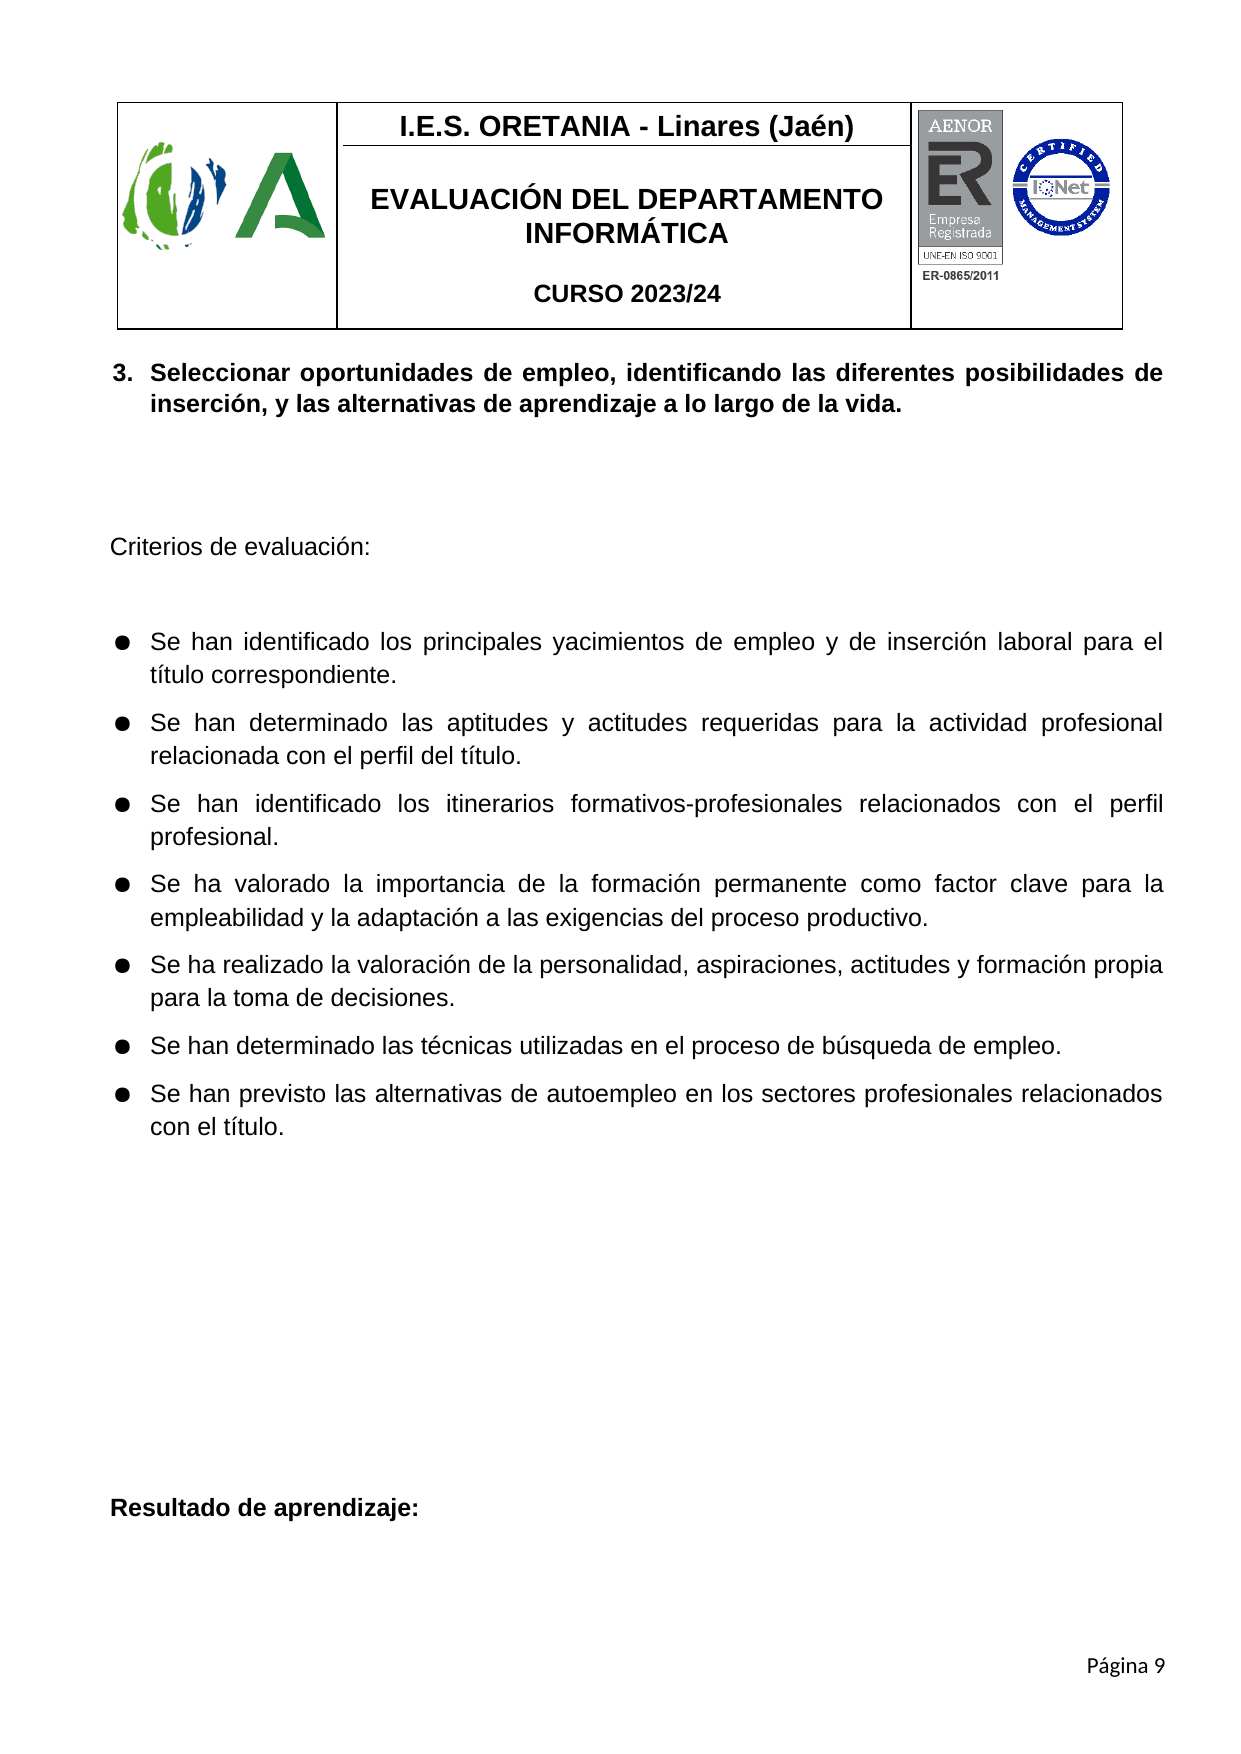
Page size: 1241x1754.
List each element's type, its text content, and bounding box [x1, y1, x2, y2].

text Resultado de aprendizaje: [75, 1493, 1165, 1522]
picture [916, 109, 1111, 286]
list Se han determinado las técnicas utilizadas en el proceso de búsqueda de empleo. [112, 1031, 1165, 1060]
list Se han identificado los principales yacimientos de empleo y de inserción laboral para el título correspondiente. [112, 627, 1165, 689]
list Se ha realizado la valoración de la personalidad, aspiraciones, actitudes y formación propia para la toma de decisiones. [112, 950, 1165, 1012]
picture [120, 142, 333, 251]
text Criterios de evaluación: [75, 532, 1165, 561]
list Se ha valorado la importancia de la formación permanente como factor clave para la empleabilidad y la adaptación a las exigencias del proceso productivo. [112, 869, 1165, 931]
list Seleccionar oportunidades de empleo, identificando las diferentes posibilidades de inserción, y las alternativas de aprendizaje a lo largo de la vida. [112, 358, 1165, 417]
list Se han identificado los itinerarios formativos-profesionales relacionados con el perfil profesional. [112, 789, 1165, 851]
list Se han determinado las aptitudes y actitudes requeridas para la actividad profesional relacionada con el perfil del título. [112, 708, 1165, 770]
list Se han previsto las alternativas de autoempleo en los sectores profesionales relacionados con el título. [112, 1078, 1165, 1140]
